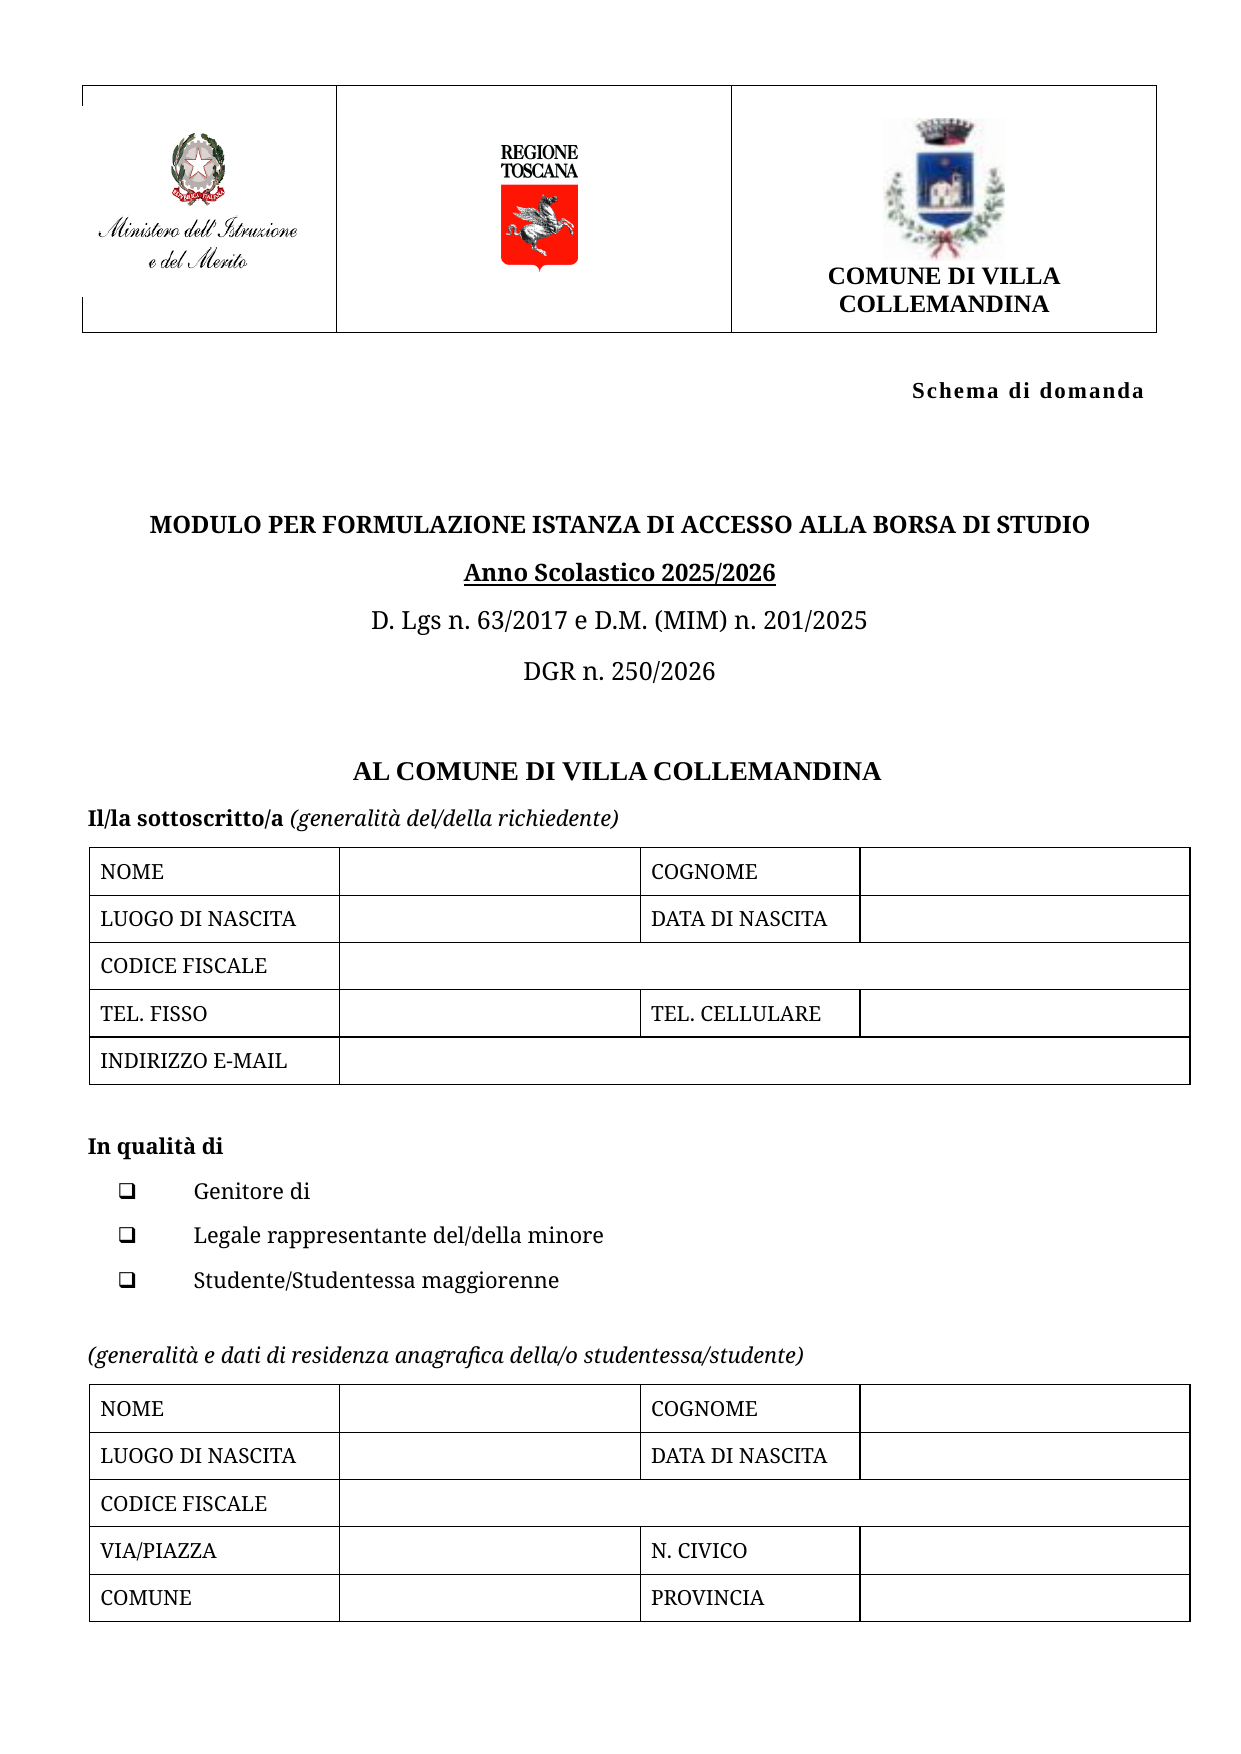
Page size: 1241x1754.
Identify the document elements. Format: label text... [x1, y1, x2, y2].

table_header NOME [90, 848, 339, 894]
table_cell [861, 1433, 1189, 1479]
table_header [861, 1385, 1189, 1432]
text (generalità e dati di residenza anagrafica della/o studentessa/studente) [88, 1339, 1152, 1369]
text In qualità di [88, 1131, 1152, 1161]
table_header [340, 1385, 640, 1432]
table_cell [861, 990, 1189, 1036]
text MODULO PER FORMULAZIONE ISTANZA DI ACCESSO ALLA BORSA DI STUDIO [89, 507, 1152, 540]
text D. Lgs n. 63/2017 e D.M. (MIM) n. 201/2025 [89, 602, 1150, 636]
table_cell N. CIVICO [641, 1527, 859, 1573]
table_cell VIA/PIAZZA [90, 1527, 339, 1573]
table_header [340, 848, 640, 894]
table_cell TEL. CELLULARE [641, 990, 859, 1036]
table_cell DATA DI NASCITA [641, 896, 859, 942]
table_header COGNOME [641, 1385, 859, 1432]
table_cell [340, 1575, 640, 1621]
table_cell [340, 896, 640, 942]
table_header [83, 86, 336, 332]
table_cell TEL. FISSO [90, 990, 339, 1036]
table_cell LUOGO DI NASCITA [90, 1433, 339, 1479]
table_cell [861, 896, 1189, 942]
table_cell CODICE FISCALE [90, 1480, 339, 1526]
table_cell [861, 1575, 1189, 1621]
table_cell CODICE FISCALE [90, 943, 339, 989]
table_cell [340, 1480, 1189, 1526]
text Anno Scolastico 2025/2026 [89, 556, 1150, 589]
table_cell [340, 1527, 640, 1573]
table_cell COMUNE [90, 1575, 339, 1621]
text Schema di domanda [89, 374, 1152, 404]
text DGR n. 250/2026 [89, 653, 1150, 687]
table_header [337, 86, 731, 332]
table_header [861, 848, 1189, 894]
table_cell [340, 1433, 640, 1479]
table_header COGNOME [641, 848, 859, 894]
table_header NOME [90, 1385, 339, 1432]
table_cell LUOGO DI NASCITA [90, 896, 339, 942]
table_cell [340, 943, 1189, 989]
text  Legale rappresentante del/della minore [117, 1220, 1152, 1250]
table_cell INDIRIZZO E-MAIL [90, 1038, 339, 1084]
text  Studente/Studentessa maggiorenne [117, 1265, 1152, 1295]
table_cell [340, 990, 640, 1036]
table_cell [861, 1527, 1189, 1573]
text  Genitore di [117, 1176, 1152, 1206]
table_cell [340, 1038, 1189, 1084]
text Il/la sottoscritto/a (generalità del/della richiedente) [88, 802, 1152, 832]
table_cell DATA DI NASCITA [641, 1433, 859, 1479]
subtitle AL COMUNE DI VILLA COLLEMANDINA [89, 756, 1151, 787]
table_cell PROVINCIA [641, 1575, 859, 1621]
table_header COMUNE DI VILLA COLLEMANDINA [732, 86, 1156, 332]
